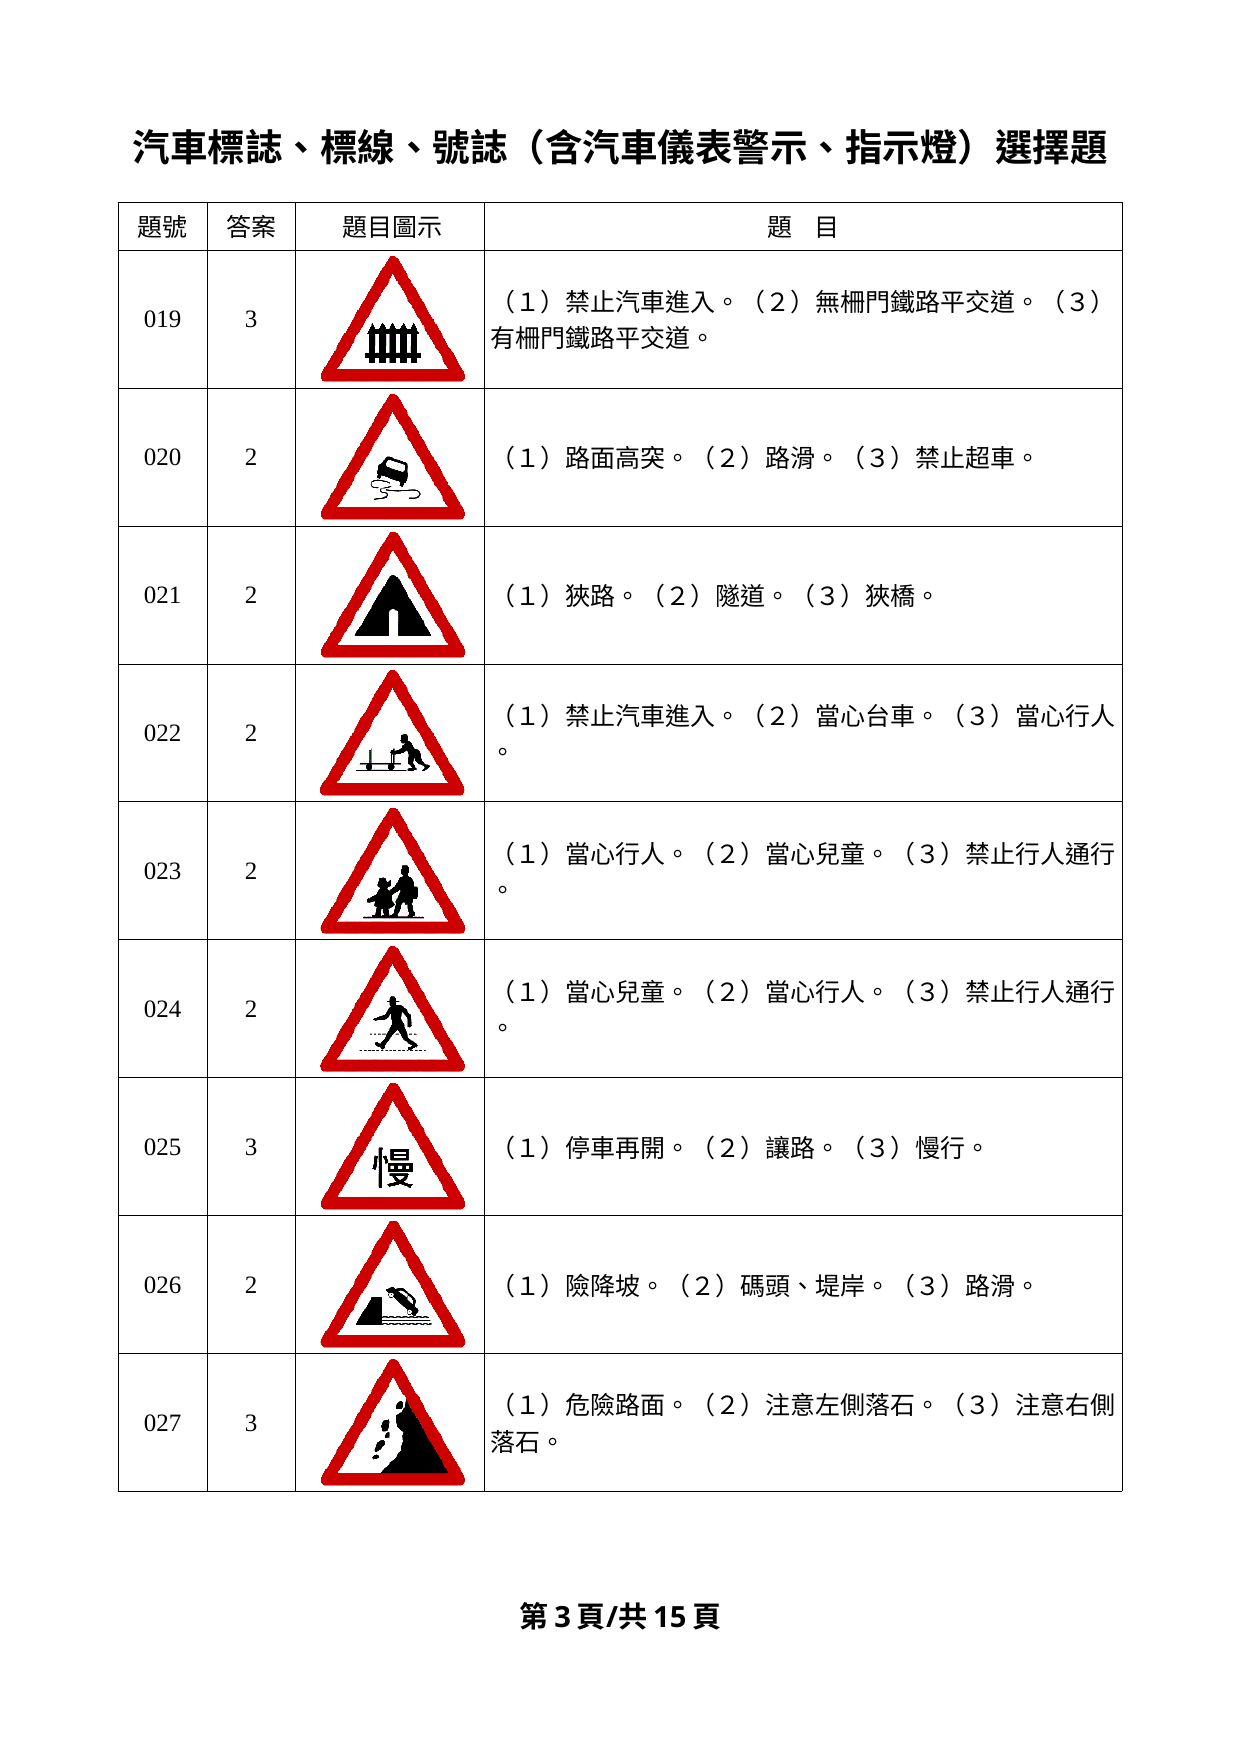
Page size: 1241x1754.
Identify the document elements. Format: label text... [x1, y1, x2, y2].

table_cell [296, 1078, 484, 1215]
picture [301, 1221, 478, 1348]
table_header 答案 [208, 203, 295, 250]
table_cell [296, 665, 484, 801]
table_cell 022 [119, 665, 207, 801]
table_cell [296, 802, 484, 939]
table_cell 3 [208, 1354, 295, 1491]
table_cell （１）停車再開。（２）讓路。（３）慢行。 [485, 1078, 1122, 1215]
table_cell 023 [119, 802, 207, 939]
table_cell 025 [119, 1078, 207, 1215]
table_cell （１）當心兒童。（２）當心行人。（３）禁止行人通行 。 [485, 940, 1122, 1077]
table_cell 3 [208, 251, 295, 388]
table_cell [296, 389, 484, 526]
table_cell （１）禁止汽車進入。（２）當心台車。（３）當心行人 。 [485, 665, 1122, 801]
table_cell [296, 940, 484, 1077]
table_cell 2 [208, 389, 295, 526]
table_header 題目圖示 [296, 203, 484, 250]
table_cell 026 [119, 1216, 207, 1353]
table_cell 2 [208, 802, 295, 939]
picture [301, 531, 478, 658]
table_cell 019 [119, 251, 207, 388]
table_cell （１）禁止汽車進入。（２）無柵門鐵路平交道。（３）有柵門鐵路平交道。 [485, 251, 1122, 388]
table_cell [296, 527, 484, 663]
table_cell 2 [208, 665, 295, 801]
table_cell 021 [119, 527, 207, 663]
table_cell 3 [208, 1078, 295, 1215]
table_cell 2 [208, 527, 295, 663]
table_cell （１）當心行人。（２）當心兒童。（３）禁止行人通行 。 [485, 802, 1122, 939]
table_cell [296, 1216, 484, 1353]
picture [301, 393, 478, 520]
picture [301, 1083, 478, 1210]
table_cell （１）狹路。（２）隧道。（３）狹橋。 [485, 527, 1122, 663]
table_cell 2 [208, 940, 295, 1077]
table_header 題號 [119, 203, 207, 250]
picture [301, 807, 478, 934]
picture [301, 255, 478, 382]
table_cell 024 [119, 940, 207, 1077]
picture [301, 945, 478, 1072]
table_cell [296, 251, 484, 388]
picture [301, 669, 478, 796]
table_cell 2 [208, 1216, 295, 1353]
table_cell （１）路面高突。（２）路滑。（３）禁止超車。 [485, 389, 1122, 526]
table_cell [296, 1354, 484, 1491]
table_cell （１）危險路面。（２）注意左側落石。（３）注意右側落石。 [485, 1354, 1122, 1491]
table_cell 020 [119, 389, 207, 526]
picture [301, 1358, 478, 1486]
table_cell 027 [119, 1354, 207, 1491]
table_header 題 目 [485, 203, 1122, 250]
table_cell （１）險降坡。（２）碼頭、堤岸。（３）路滑。 [485, 1216, 1122, 1353]
